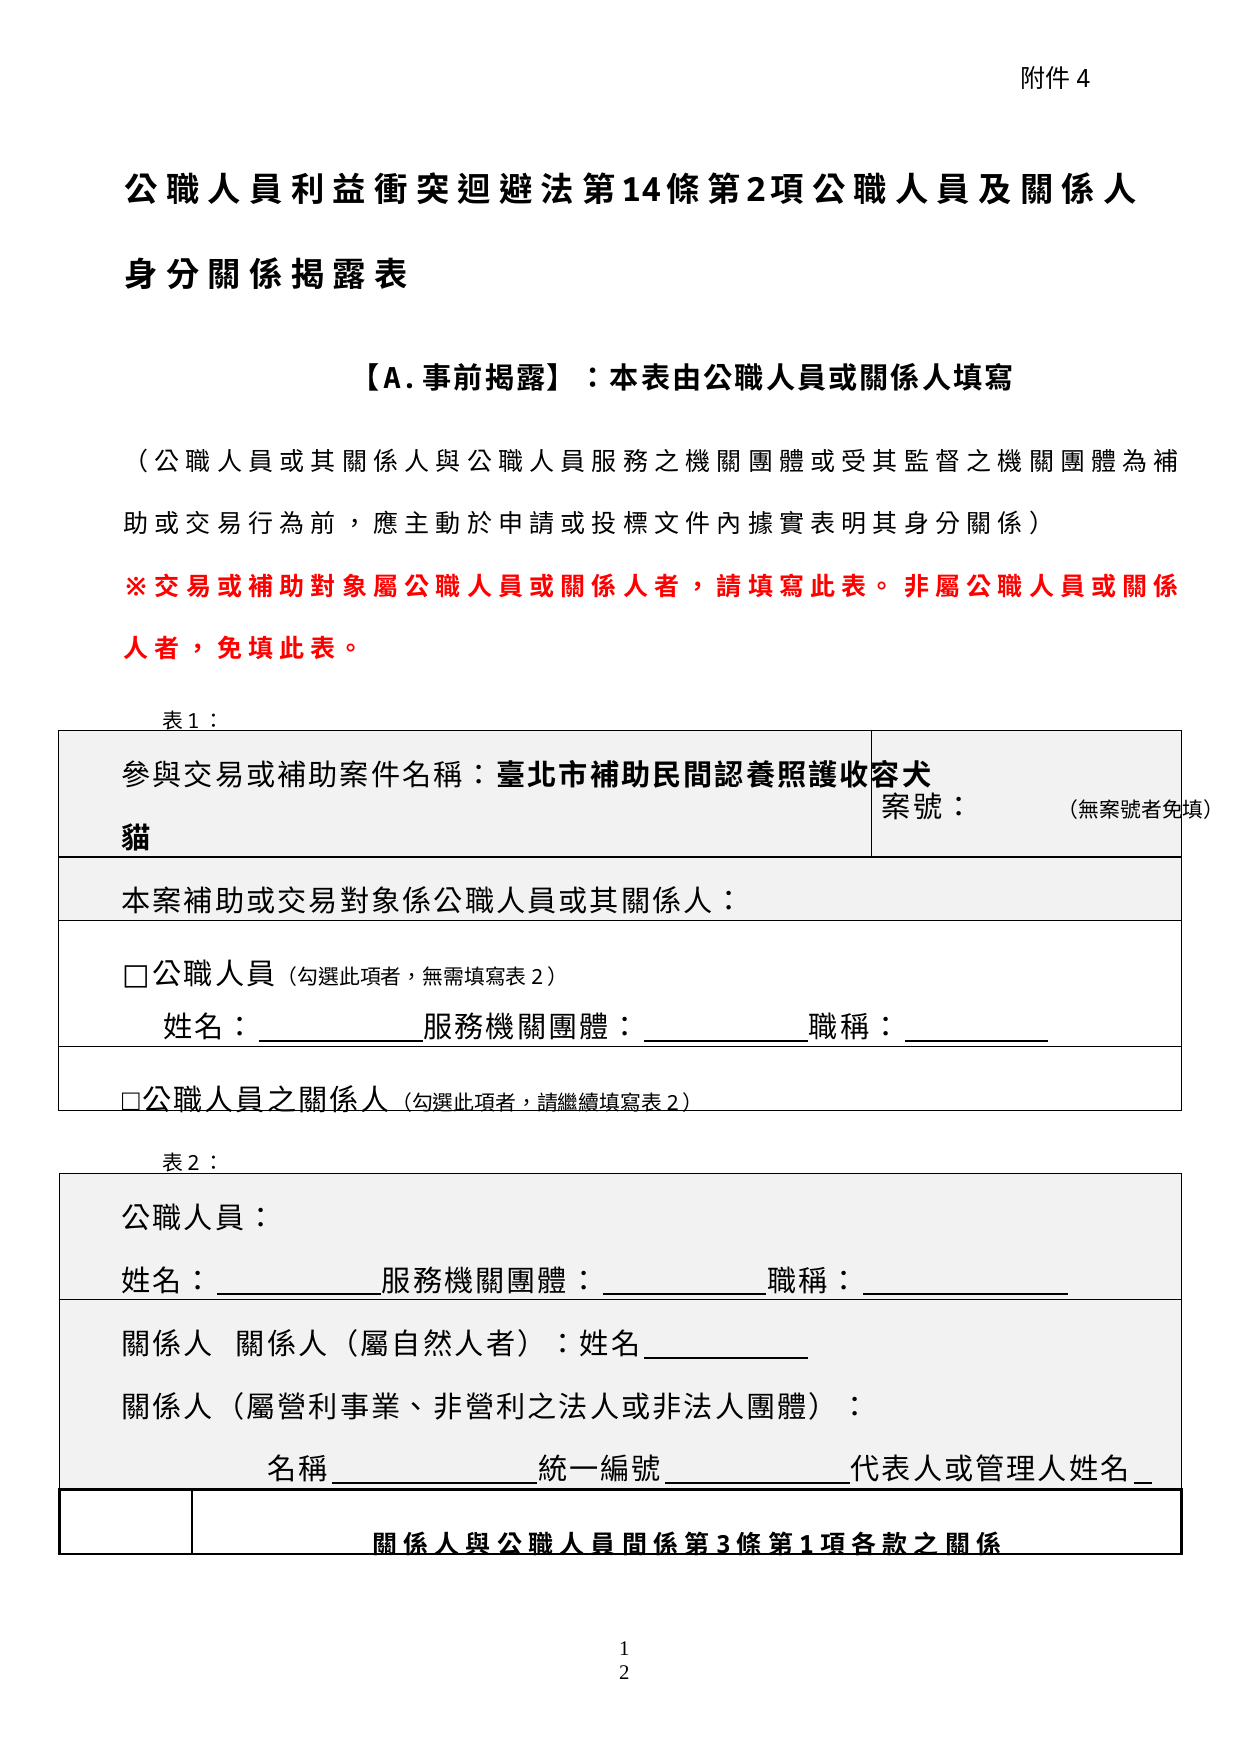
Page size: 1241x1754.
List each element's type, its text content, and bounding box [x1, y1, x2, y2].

table_cell 關係人 關係人（屬自然人者）：姓名 關係人（屬營利事業、非營利之法人或非法人團體）： 名稱 統一編號 代表人或管理人姓名 [60, 1300, 1181, 1488]
table_cell □公職人員之關係人（勾選此項者，請繼續填寫表2） [59, 1047, 1181, 1109]
table_cell 關係人與公職人員間係第3條第1項各款之關係 [193, 1491, 1180, 1553]
text 公職人員利益衝突迴避法第14條第2項公職人員及關係人身分關係揭露表 [91, 105, 1149, 293]
text 附件4 [1021, 59, 1107, 95]
table_header 公職人員： 姓名： 服務機關團體： 職稱： [60, 1174, 1181, 1299]
table_cell □公職人員（勾選此項者，無需填寫表2） 姓名： 服務機關團體： 職稱： [59, 921, 1181, 1046]
table_cell 本案補助或交易對象係公職人員或其關係人： [59, 858, 1181, 920]
text 表1： [17, 668, 1199, 730]
text 表2： [17, 1111, 1120, 1173]
table_header 參與交易或補助案件名稱：臺北市補助民間認養照護收容犬貓 [59, 731, 871, 856]
text 【A.事前揭露】：本表由公職人員或關係人填寫 [17, 293, 1240, 418]
table_header 案號： （無案號者免填） [872, 731, 1181, 856]
text （公職人員或其關係人與公職人員服務之機關團體或受其監督之機關團體為補助或交易行為前，應主動於申請或投標文件內據實表明其身分關係） [45, 418, 1194, 543]
table_cell [61, 1491, 191, 1553]
text ※交易或補助對象屬公職人員或關係人者，請填寫此表。非屬公職人員或關係人者，免填此表。 [45, 543, 1194, 668]
text [1006, 51, 1122, 104]
